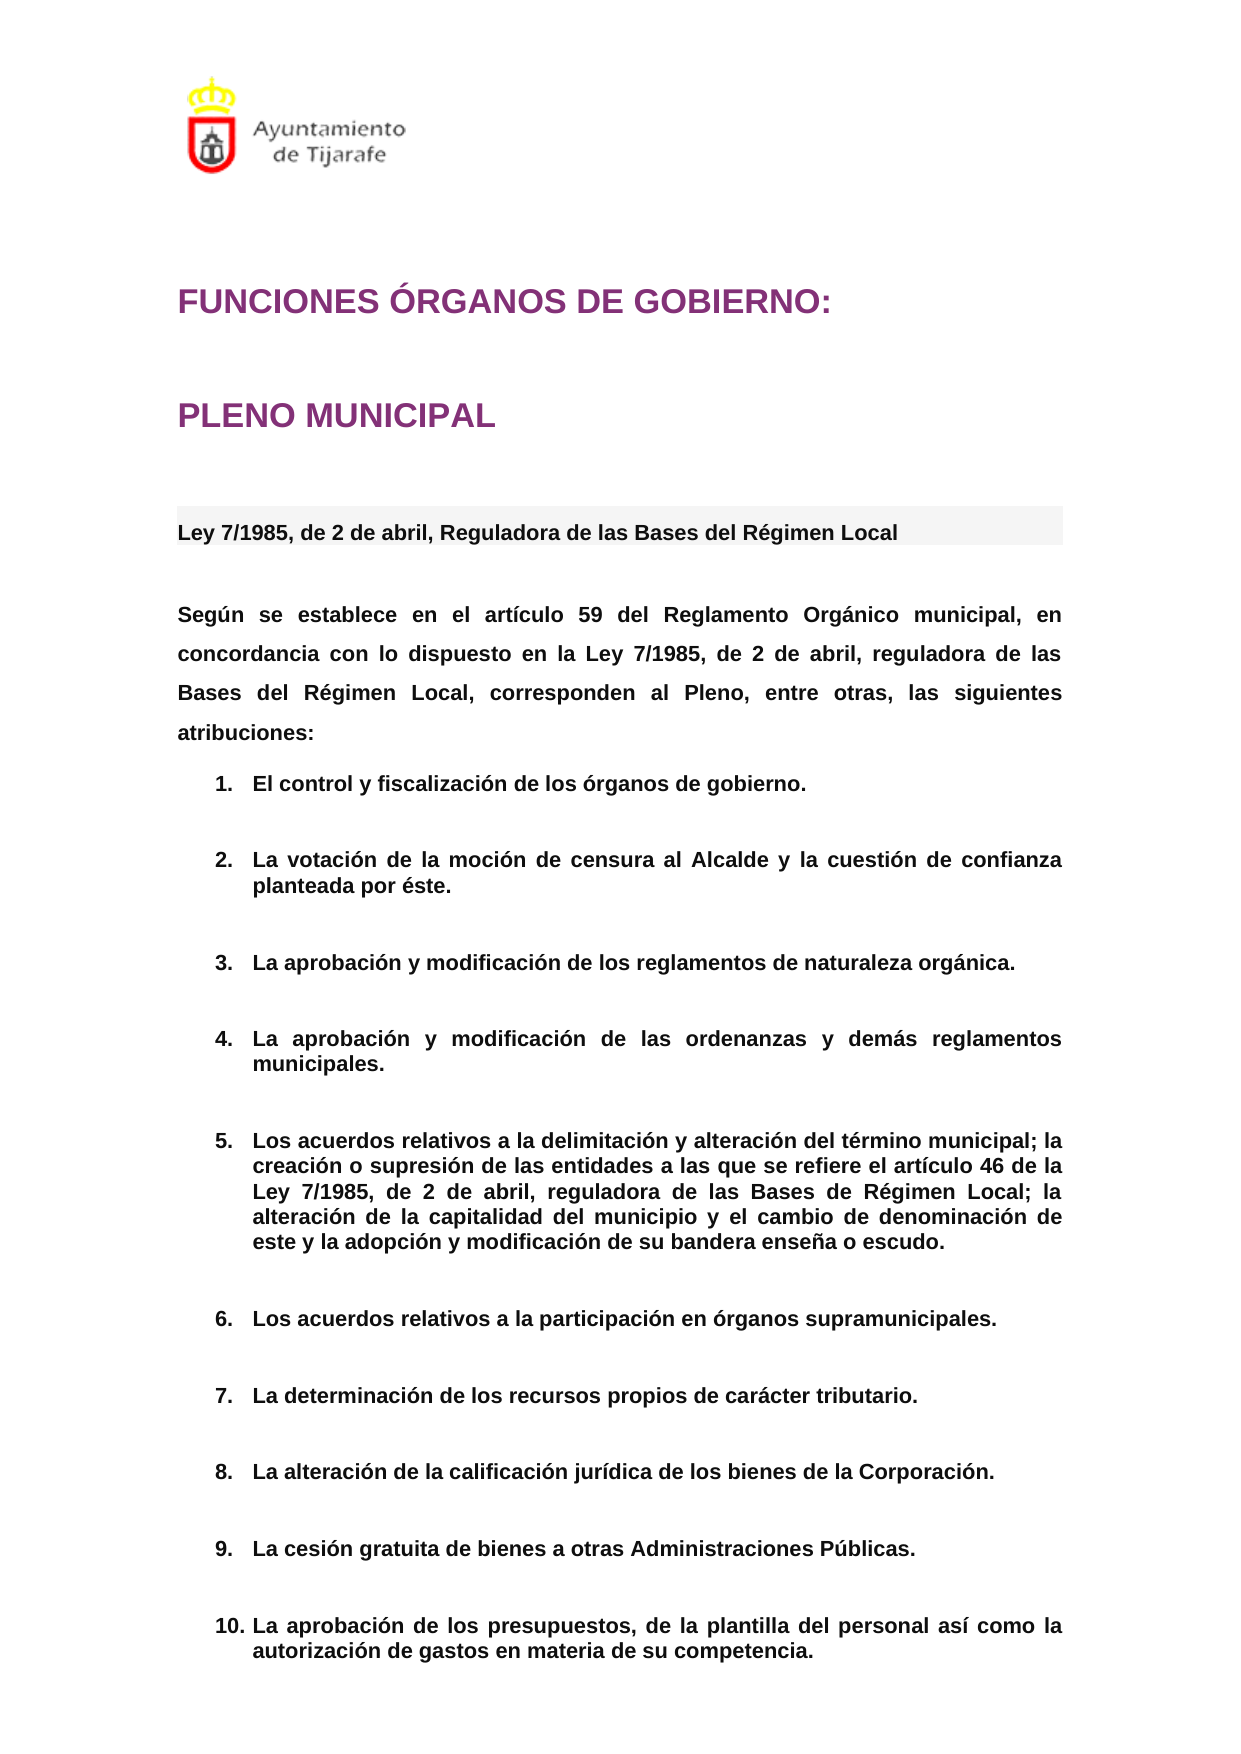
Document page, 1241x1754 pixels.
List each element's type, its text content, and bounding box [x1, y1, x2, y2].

list La aprobación de los presupuestos, de la plantilla del personal así como la autorización de gastos en materia de su competencia. [215, 1613, 1063, 1663]
list La determinación de los recursos propios de carácter tributario. [215, 1382, 1063, 1408]
subtitle FUNCIONES ÓRGANOS DE GOBIERNO: [177, 282, 1063, 321]
list Los acuerdos relativos a la delimitación y alteración del término municipal; la creación o supresión de las entidades a las que se refiere el artículo 46 de la Ley 7/1985, de 2 de abril, reguladora de las Bases de Régimen Local; la alteración de la capitalidad del municipio y el cambio de denominación de este y la adopción y modificación de su bandera enseña o escudo. [215, 1128, 1063, 1254]
text Ley 7/1985, de 2 de abril, Reguladora de las Bases del Régimen Local [177, 506, 1063, 545]
list Los acuerdos relativos a la participación en órganos supramunicipales. [215, 1306, 1063, 1331]
list La cesión gratuita de bienes a otras Administraciones Públicas. [215, 1536, 1063, 1561]
text Según se establece en el artículo 59 del Reglamento Orgánico municipal, en concordancia con lo dispuesto en la Ley 7/1985, de 2 de abril, reguladora de las Bases del Régimen Local, corresponden al Pleno, entre otras, las siguientes atribuciones: [177, 588, 1063, 744]
list La alteración de la calificación jurídica de los bienes de la Corporación. [215, 1459, 1063, 1484]
subtitle PLENO MUNICIPAL [177, 396, 1063, 435]
list La votación de la moción de censura al Alcalde y la cuestión de confianza planteada por éste. [215, 847, 1063, 898]
list La aprobación y modificación de los reglamentos de naturaleza orgánica. [215, 949, 1063, 974]
list El control y fiscalización de los órganos de gobierno. [215, 771, 1063, 796]
list La aprobación y modificación de las ordenanzas y demás reglamentos municipales. [215, 1026, 1063, 1077]
